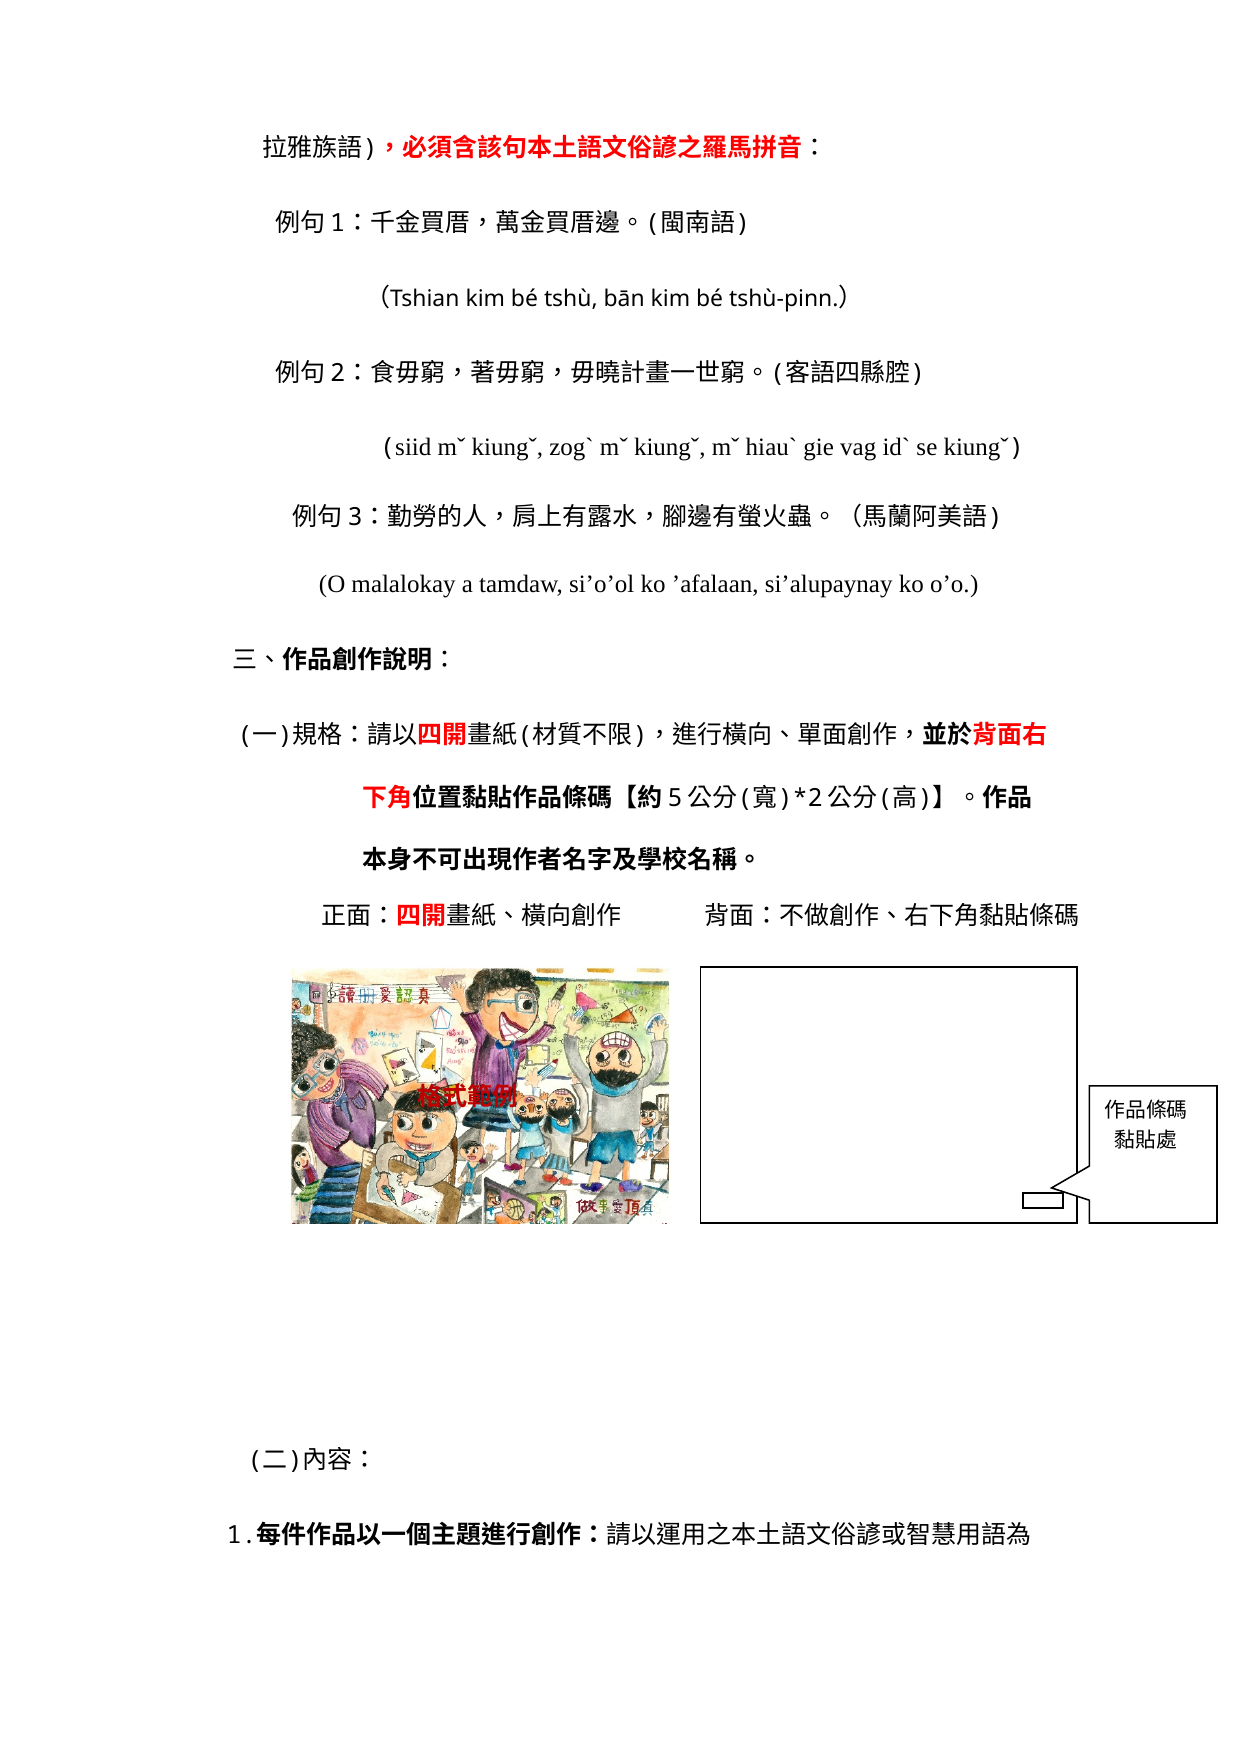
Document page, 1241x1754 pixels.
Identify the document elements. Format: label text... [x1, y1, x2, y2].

text 三、作品創作說明： [187, 616, 1053, 679]
text (二)內容： [187, 1416, 1053, 1479]
text 例句2：食毋窮，著毋窮，毋曉計畫一世窮。(客語四縣腔) [262, 329, 1053, 391]
text (一)規格：請以四開畫紙(材質不限)，進行橫向、單面創作，並於背面右下角位置黏貼作品條碼【約5公分(寬)*2公分(高)】。作品本身不可出現作者名字及學校名稱。 [237, 691, 1053, 879]
text （Tshian kim bé tshù, bān kim bé tshù-pinn.） [275, 254, 1053, 316]
text 例句3：勤勞的人，肩上有露水，腳邊有螢火蟲。（馬蘭阿美語) [187, 472, 1053, 535]
text 1.每件作品以一個主題進行創作：請以運用之本土語文俗諺或智慧用語為 [187, 1491, 1053, 1554]
text (O malalokay a tamdaw, si’o’ol ko ’afalaan, si’alupaynay ko o’o.) [275, 541, 1053, 604]
text (siid mˇ kiungˇ, zogˋ mˇ kiungˇ, mˇ hiauˋ gie vag idˋ se kiungˇ) [262, 404, 1053, 466]
text 例句1：千金買厝，萬金買厝邊。(閩南語) [275, 179, 1053, 241]
text 拉雅族語)，必須含該句本土語文俗諺之羅馬拼音： [187, 104, 1053, 166]
